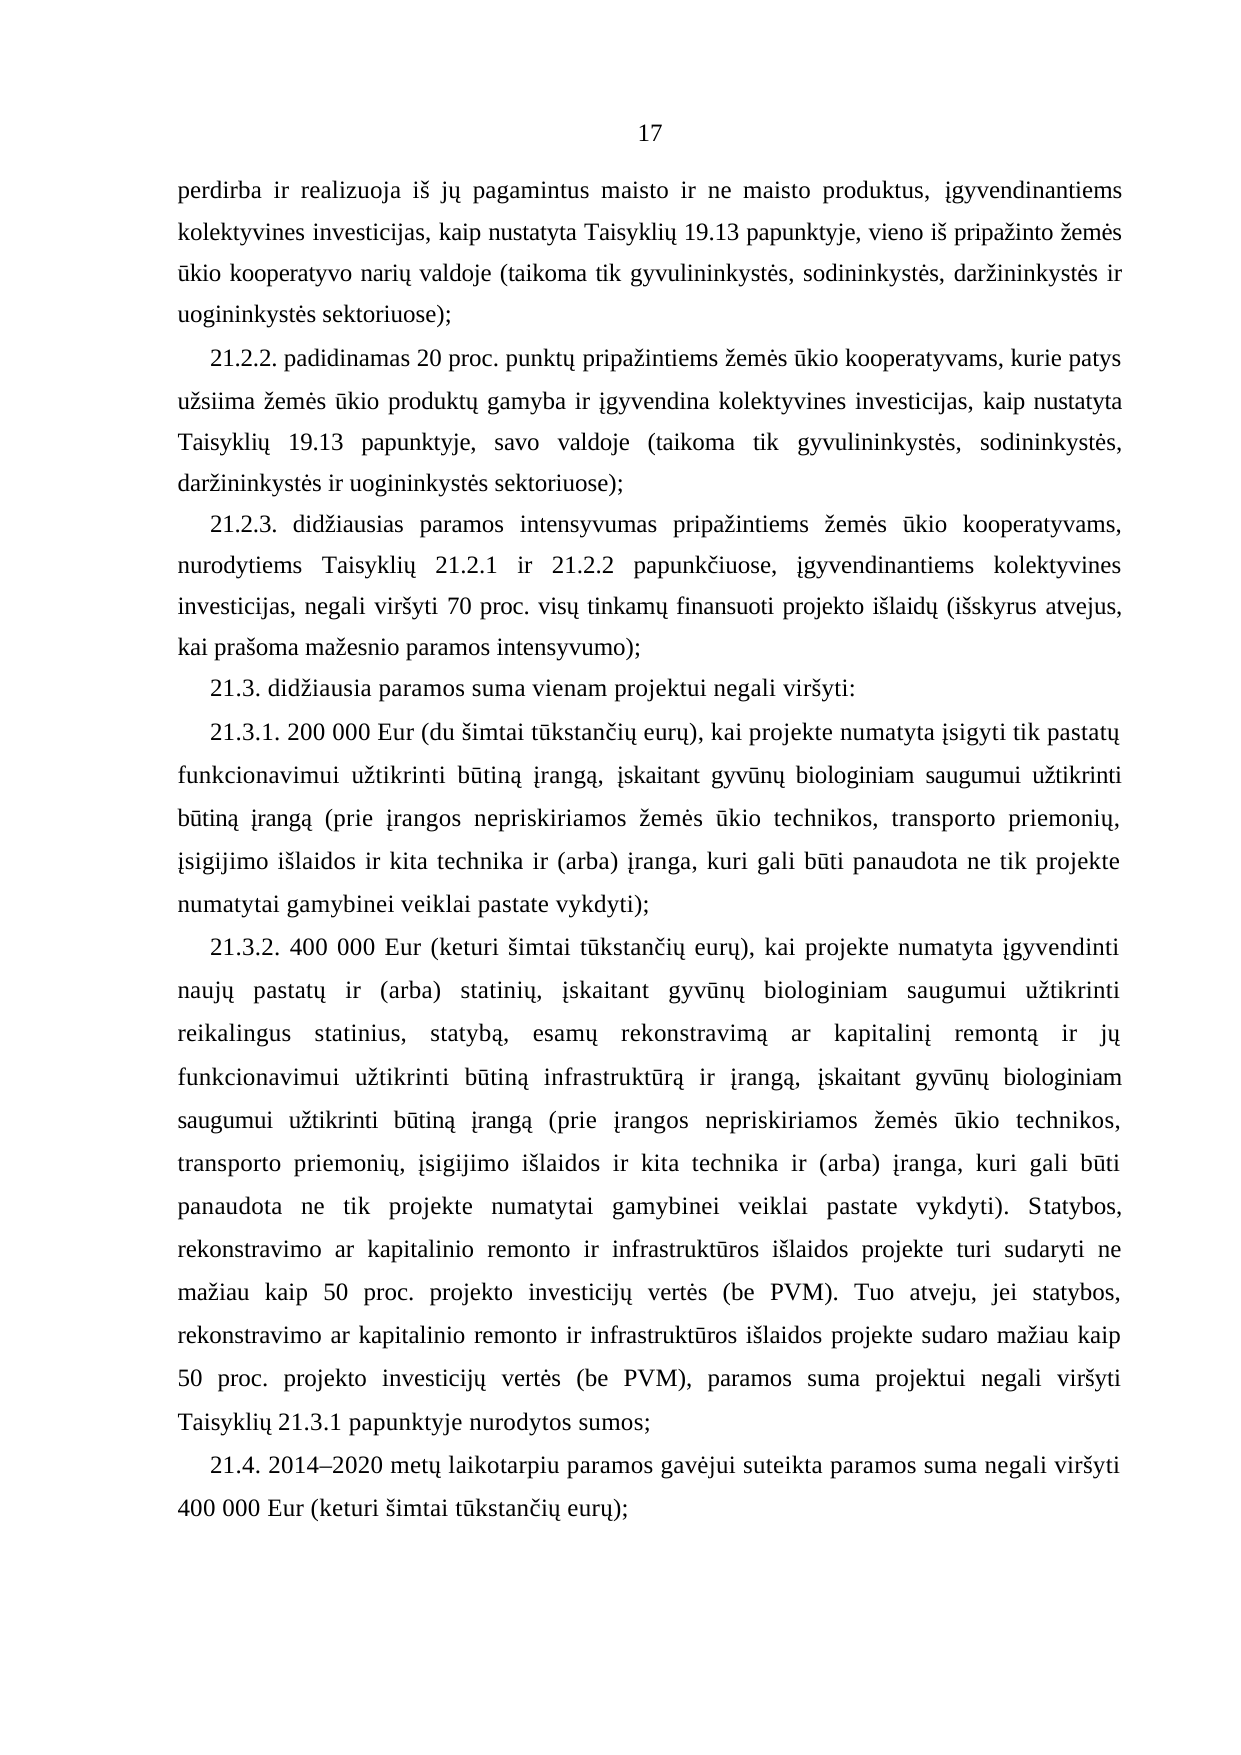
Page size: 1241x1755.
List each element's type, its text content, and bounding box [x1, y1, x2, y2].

text 21.3. didžiausia paramos suma vienam projektui negali viršyti: [177, 673, 1122, 702]
text 21.3.1. 200 000 Eur (du šimtai tūkstančių eurų), kai projekte numatyta įsigyti tik pastatų funkcionavimui užtikrinti būtiną įrangą, įskaitant gyvūnų biologiniam saugumui užtikrinti būtiną įrangą (prie įrangos nepriskiriamos žemės ūkio technikos, transporto priemonių, įsigijimo išlaidos ir kita technika ir (arba) įranga, kuri gali būti panaudota ne tik projekte numatytai gamybinei veiklai pastate vykdyti); [177, 717, 1122, 918]
text 21.2.2. padidinamas 20 proc. punktų pripažintiems žemės ūkio kooperatyvams, kurie patys užsiima žemės ūkio produktų gamyba ir įgyvendina kolektyvines investicijas, kaip nustatyta Taisyklių 19.13 papunktyje, savo valdoje (taikoma tik gyvulininkystės, sodininkystės, daržininkystės ir uogininkystės sektoriuose); [177, 340, 1122, 497]
text 21.3.2. 400 000 Eur (keturi šimtai tūkstančių eurų), kai projekte numatyta įgyvendinti naujų pastatų ir (arba) statinių, įskaitant gyvūnų biologiniam saugumui užtikrinti reikalingus statinius, statybą, esamų rekonstravimą ar kapitalinį remontą ir jų funkcionavimui užtikrinti būtiną infrastruktūrą ir įrangą, įskaitant gyvūnų biologiniam saugumui užtikrinti būtiną įrangą (prie įrangos nepriskiriamos žemės ūkio technikos, transporto priemonių, įsigijimo išlaidos ir kita technika ir (arba) įranga, kuri gali būti panaudota ne tik projekte numatytai gamybinei veiklai pastate vykdyti). Statybos, rekonstravimo ar kapitalinio remonto ir infrastruktūros išlaidos projekte turi sudaryti ne mažiau kaip 50 proc. projekto investicijų vertės (be PVM). Tuo atveju, jei statybos, rekonstravimo ar kapitalinio remonto ir infrastruktūros išlaidos projekte sudaro mažiau kaip 50 proc. projekto investicijų vertės (be PVM), paramos suma projektui negali viršyti Taisyklių 21.3.1 papunktyje nurodytos sumos; [177, 932, 1122, 1435]
text 21.2.3. didžiausias paramos intensyvumas pripažintiems žemės ūkio kooperatyvams, nurodytiems Taisyklių 21.2.1 ir 21.2.2 papunkčiuose, įgyvendinantiems kolektyvines investicijas, negali viršyti 70 proc. visų tinkamų finansuoti projekto išlaidų (išskyrus atvejus, kai prašoma mažesnio paramos intensyvumo); [177, 509, 1122, 661]
text perdirba ir realizuoja iš jų pagamintus maisto ir ne maisto produktus, įgyvendinantiems kolektyvines investicijas, kaip nustatyta Taisyklių 19.13 papunktyje, vieno iš pripažinto žemės ūkio kooperatyvo narių valdoje (taikoma tik gyvulininkystės, sodininkystės, daržininkystės ir uogininkystės sektoriuose); [177, 176, 1122, 327]
text 21.4. 2014–2020 metų laikotarpiu paramos gavėjui suteikta paramos suma negali viršyti 400 000 Eur (keturi šimtai tūkstančių eurų); [177, 1450, 1122, 1522]
